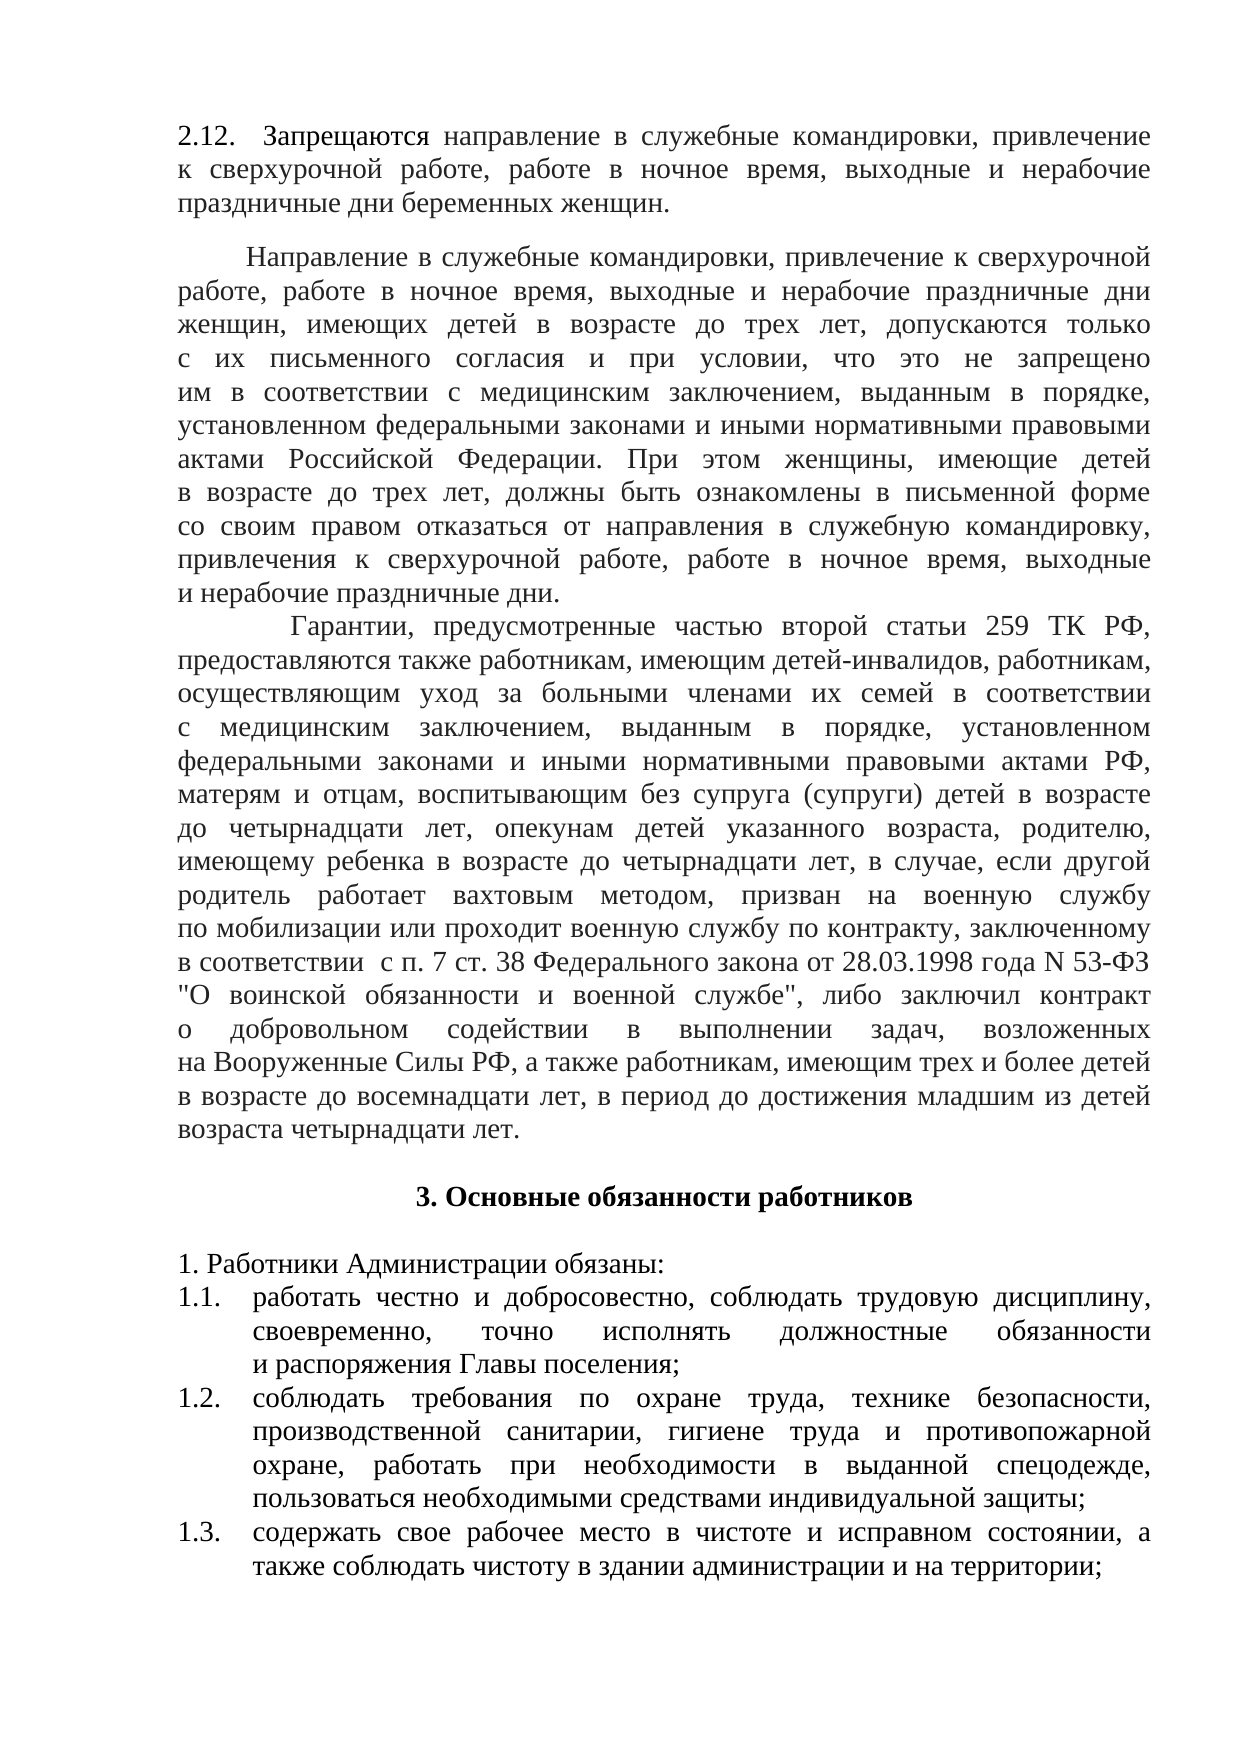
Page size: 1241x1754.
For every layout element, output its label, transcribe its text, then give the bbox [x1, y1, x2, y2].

text 3. Основные обязанности работников [177, 1179, 1152, 1212]
text Гарантии, предусмотренные частью второй статьи 259 ТК РФ, предоставляются также работникам, имеющим детей-инвалидов, работникам, осуществляющим уход за больными членами их семей в соответствии с медицинским заключением, выданным в порядке, установленном федеральными законами и иными нормативными правовыми актами РФ, матерям и отцам, воспитывающим без супруга (супруги) детей в возрасте до четырнадцати лет, опекунам детей указанного возраста, родителю, имеющему ребенка в возрасте до четырнадцати лет, в случае, если другой родитель работает вахтовым методом, призван на военную службу по мобилизации или проходит военную службу по контракту, заключенному в соответствии с п. 7 ст. 38 Федерального закона от 28.03.1998 года N 53-ФЗ "О воинской обязанности и военной службе", либо заключил контракт о добровольном содействии в выполнении задач, возложенных на Вооруженные Силы РФ, а также работникам, имеющим трех и более детей в возрасте до восемнадцати лет, в период до достижения младшим из детей возраста четырнадцати лет. [177, 608, 1152, 1145]
text Направление в служебные командировки, привлечение к сверхурочной работе, работе в ночное время, выходные и нерабочие праздничные дни женщин, имеющих детей в возрасте до трех лет, допускаются только с их письменного согласия и при условии, что это не запрещено им в соответствии с медицинским заключением, выданным в порядке, установленном федеральными законами и иными нормативными правовыми актами Российской Федерации. При этом женщины, имеющие детей в возрасте до трех лет, должны быть ознакомлены в письменной форме со своим правом отказаться от направления в служебную командировку, привлечения к сверхурочной работе, работе в ночное время, выходные и нерабочие праздничные дни. [177, 239, 1152, 608]
list работать честно и добросовестно, соблюдать трудовую дисциплину, своевременно, точно исполнять должностные обязанности и распоряжения Главы поселения; [177, 1279, 1152, 1380]
list содержать свое рабочее место в чистоте и исправном состоянии, а также соблюдать чистоту в здании администрации и на территории; [177, 1514, 1152, 1581]
list соблюдать требования по охране труда, технике безопасности, производственной санитарии, гигиене труда и противопожарной охране, работать при необходимости в выданной спецодежде, пользоваться необходимыми средствами индивидуальной защиты; [177, 1380, 1152, 1514]
text 2.12. Запрещаются направление в служебные командировки, привлечение к сверхурочной работе, работе в ночное время, выходные и нерабочие праздничные дни беременных женщин. [177, 118, 1152, 219]
text 1. Работники Администрации обязаны: [177, 1246, 1152, 1279]
